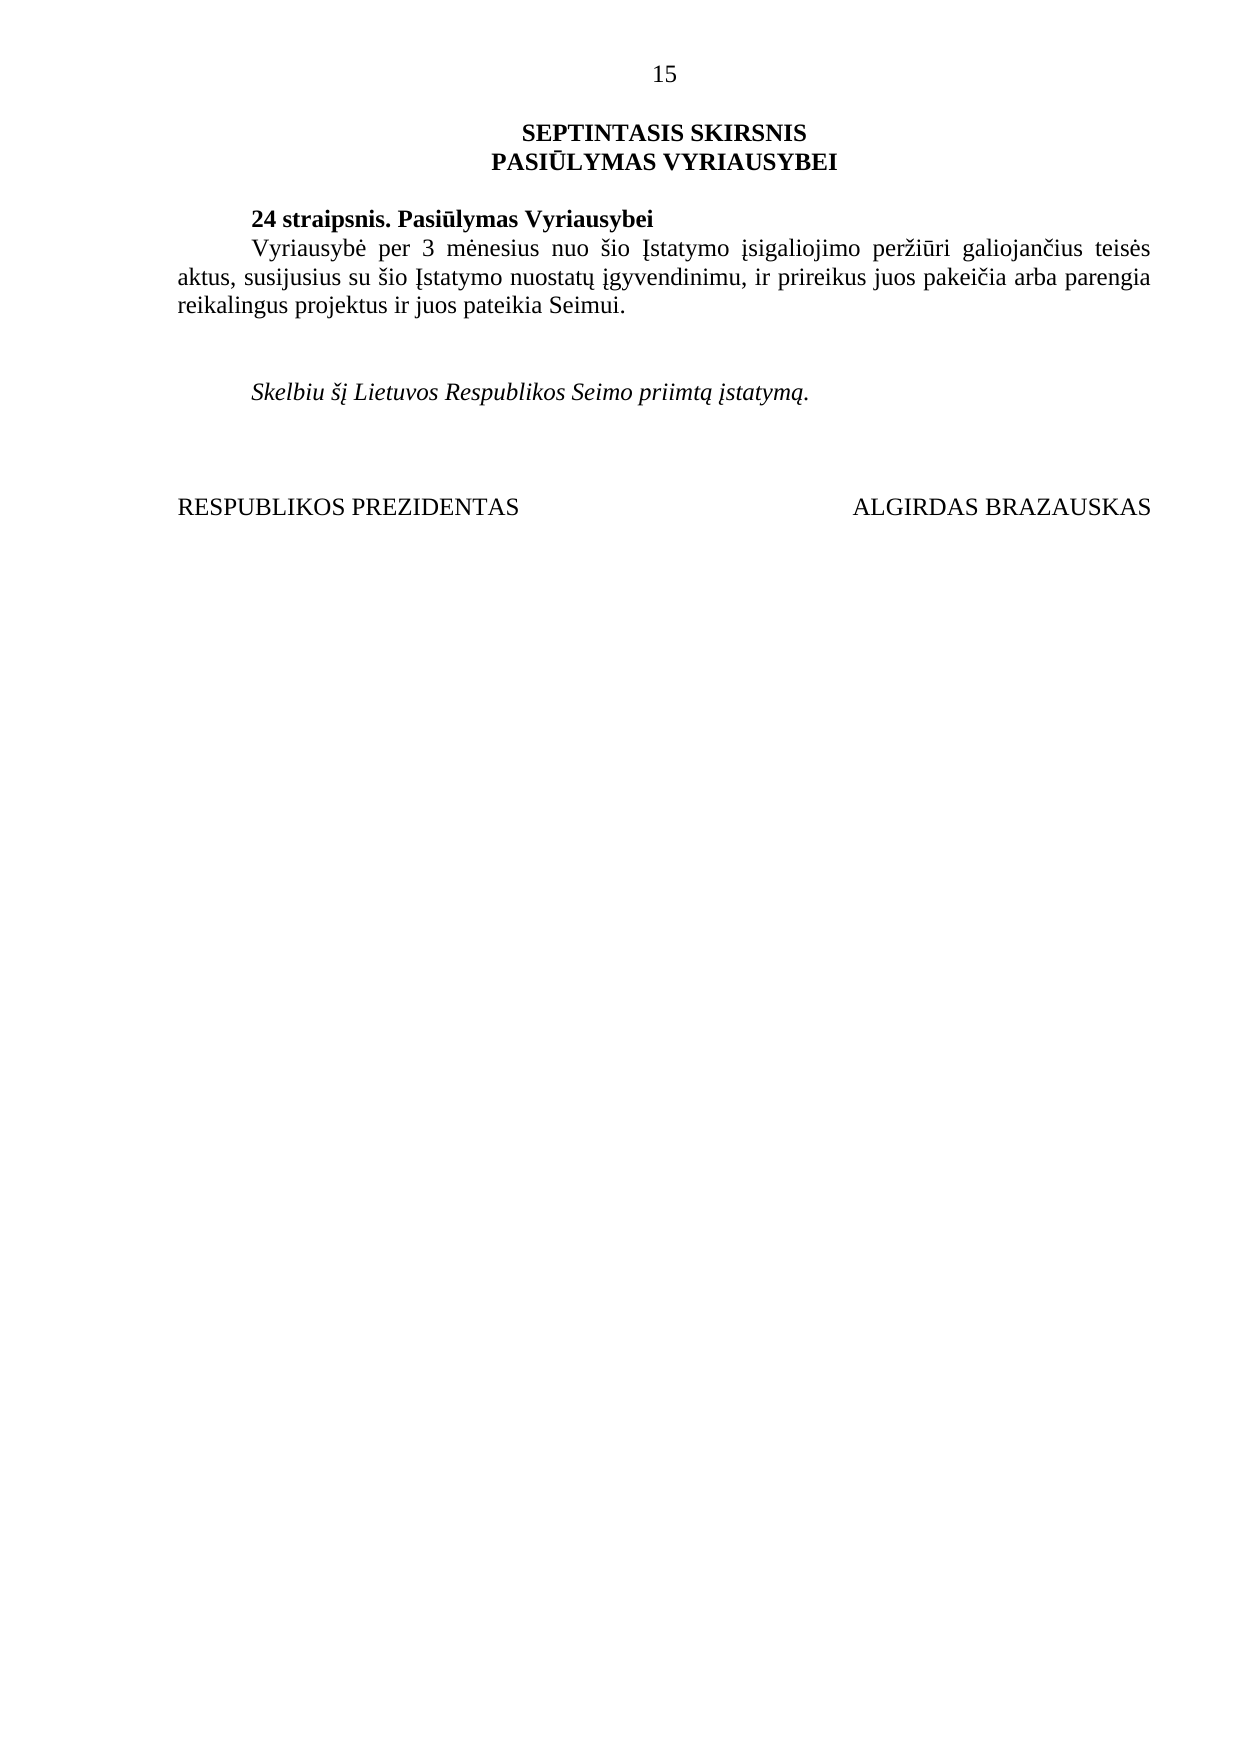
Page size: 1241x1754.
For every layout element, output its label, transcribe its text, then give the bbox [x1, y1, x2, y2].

text RESPUBLIKOS PREZIDENTAS ALGIRDAS BRAZAUSKAS [177, 492, 1152, 521]
text PASIŪLYMAS VYRIAUSYBEI [177, 147, 1152, 176]
text Vyriausybė per 3 mėnesius nuo šio Įstatymo įsigaliojimo peržiūri galiojančius teisės aktus, susijusius su šio Įstatymo nuostatų įgyvendinimu, ir prireikus juos pakeičia arba parengia reikalingus projektus ir juos pateikia Seimui. [177, 233, 1152, 319]
text SEPTINTASIS SKIRSNIS [177, 118, 1152, 147]
text Skelbiu šį Lietuvos Respublikos Seimo priimtą įstatymą. [177, 377, 1152, 406]
text 24 straipsnis. Pasiūlymas Vyriausybei [177, 204, 1152, 233]
